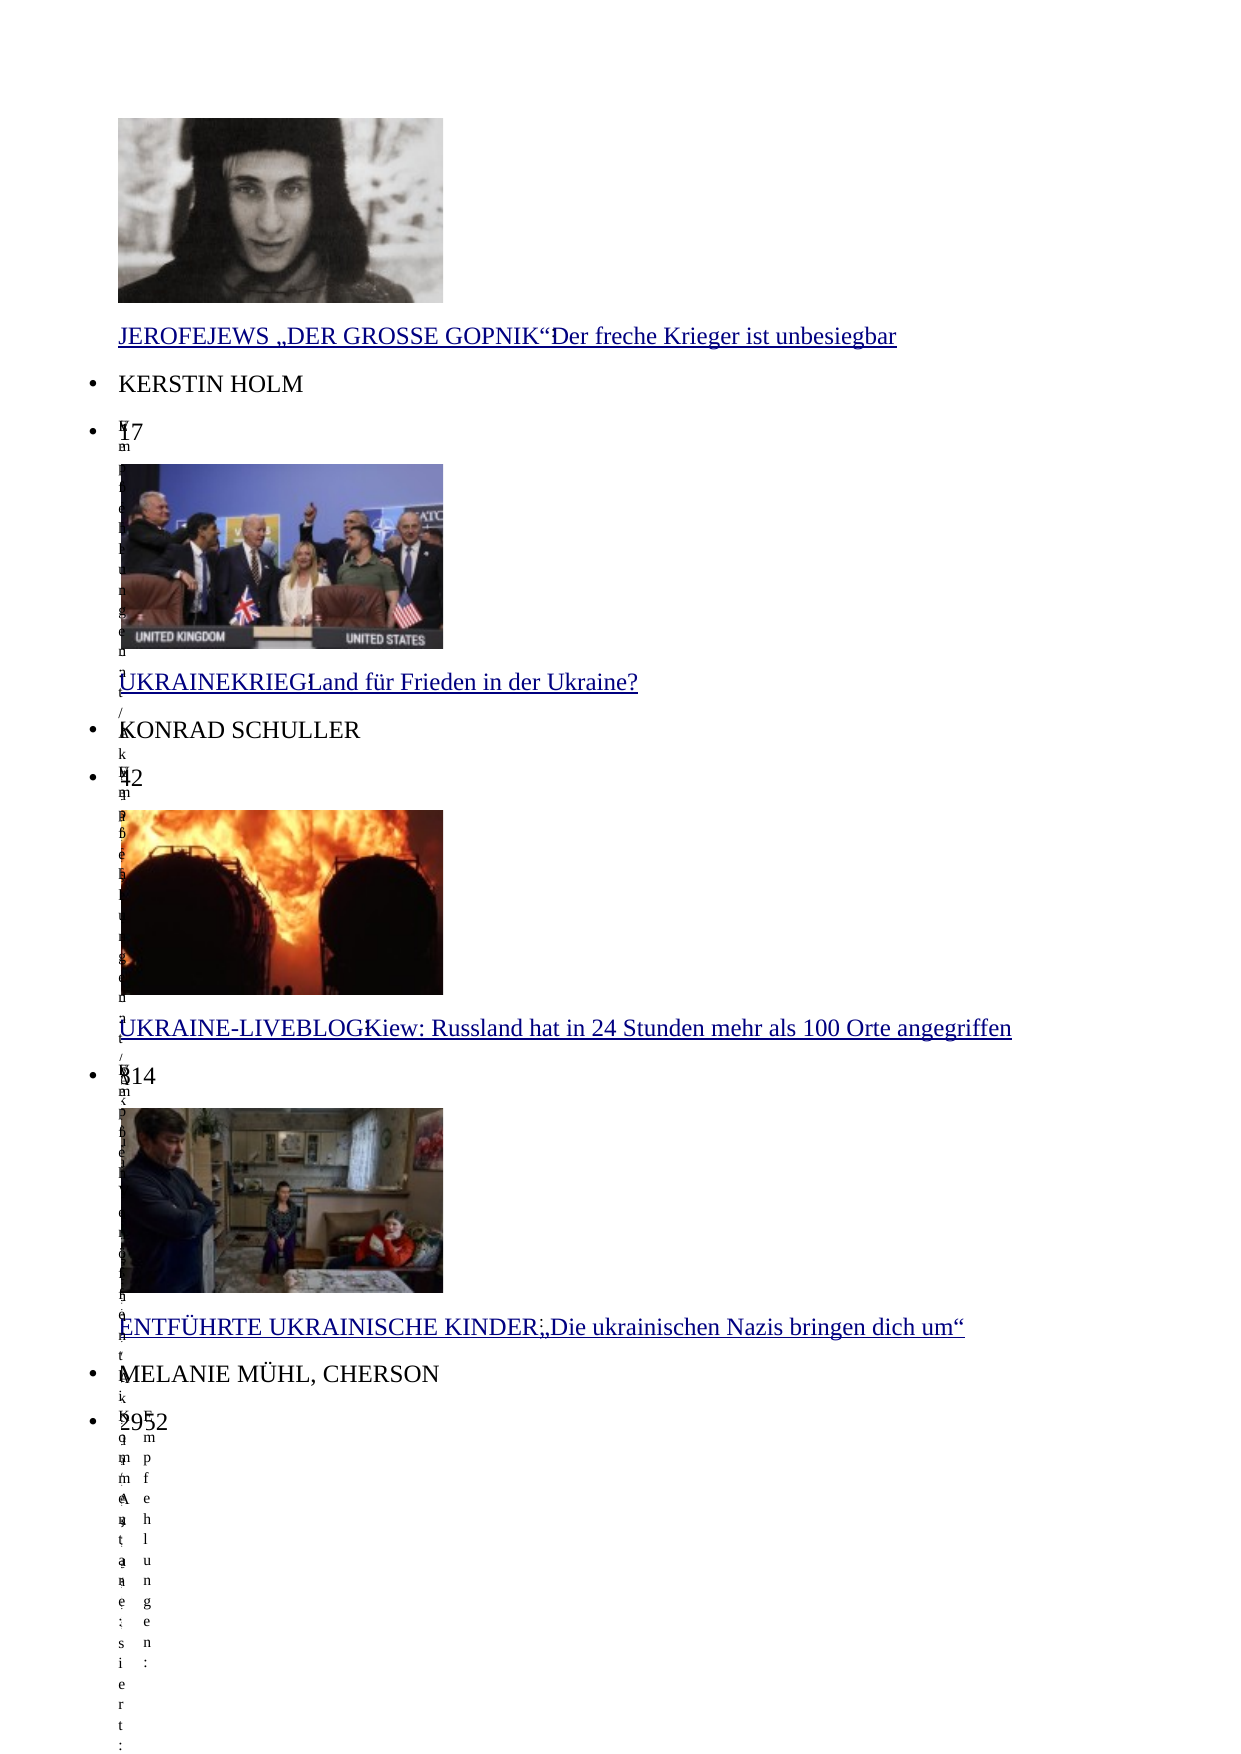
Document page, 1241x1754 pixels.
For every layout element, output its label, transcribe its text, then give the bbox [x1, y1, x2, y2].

text ENTFÜHRTE UKRAINISCHE KINDER„Die ukrainischen Nazis bringen dich um“ [121, 1312, 1122, 1341]
picture [121, 1108, 444, 1293]
list 2952 [121, 1407, 143, 1436]
picture [118, 118, 444, 303]
list KONRAD SCHULLER [121, 715, 1122, 744]
list 814 [121, 1061, 1122, 1090]
list 17 [121, 417, 1122, 445]
text UKRAINE-LIVEBLOGKiew: Russland hat in 24 Stunden mehr als 100 Orte angegriffen [121, 1013, 1122, 1042]
list 2952 [146, 1407, 1122, 1436]
text UKRAINEKRIEGLand für Frieden in der Ukraine? [121, 667, 1122, 696]
list 42 [121, 763, 1122, 791]
picture [121, 810, 444, 995]
text JEROFEJEWS „DER GROSSE GOPNIK“Der freche Krieger ist unbesiegbar [118, 321, 1122, 350]
list KERSTIN HOLM [118, 369, 1122, 398]
picture [121, 464, 444, 649]
list MELANIE MÜHL, CHERSON [121, 1359, 1122, 1388]
